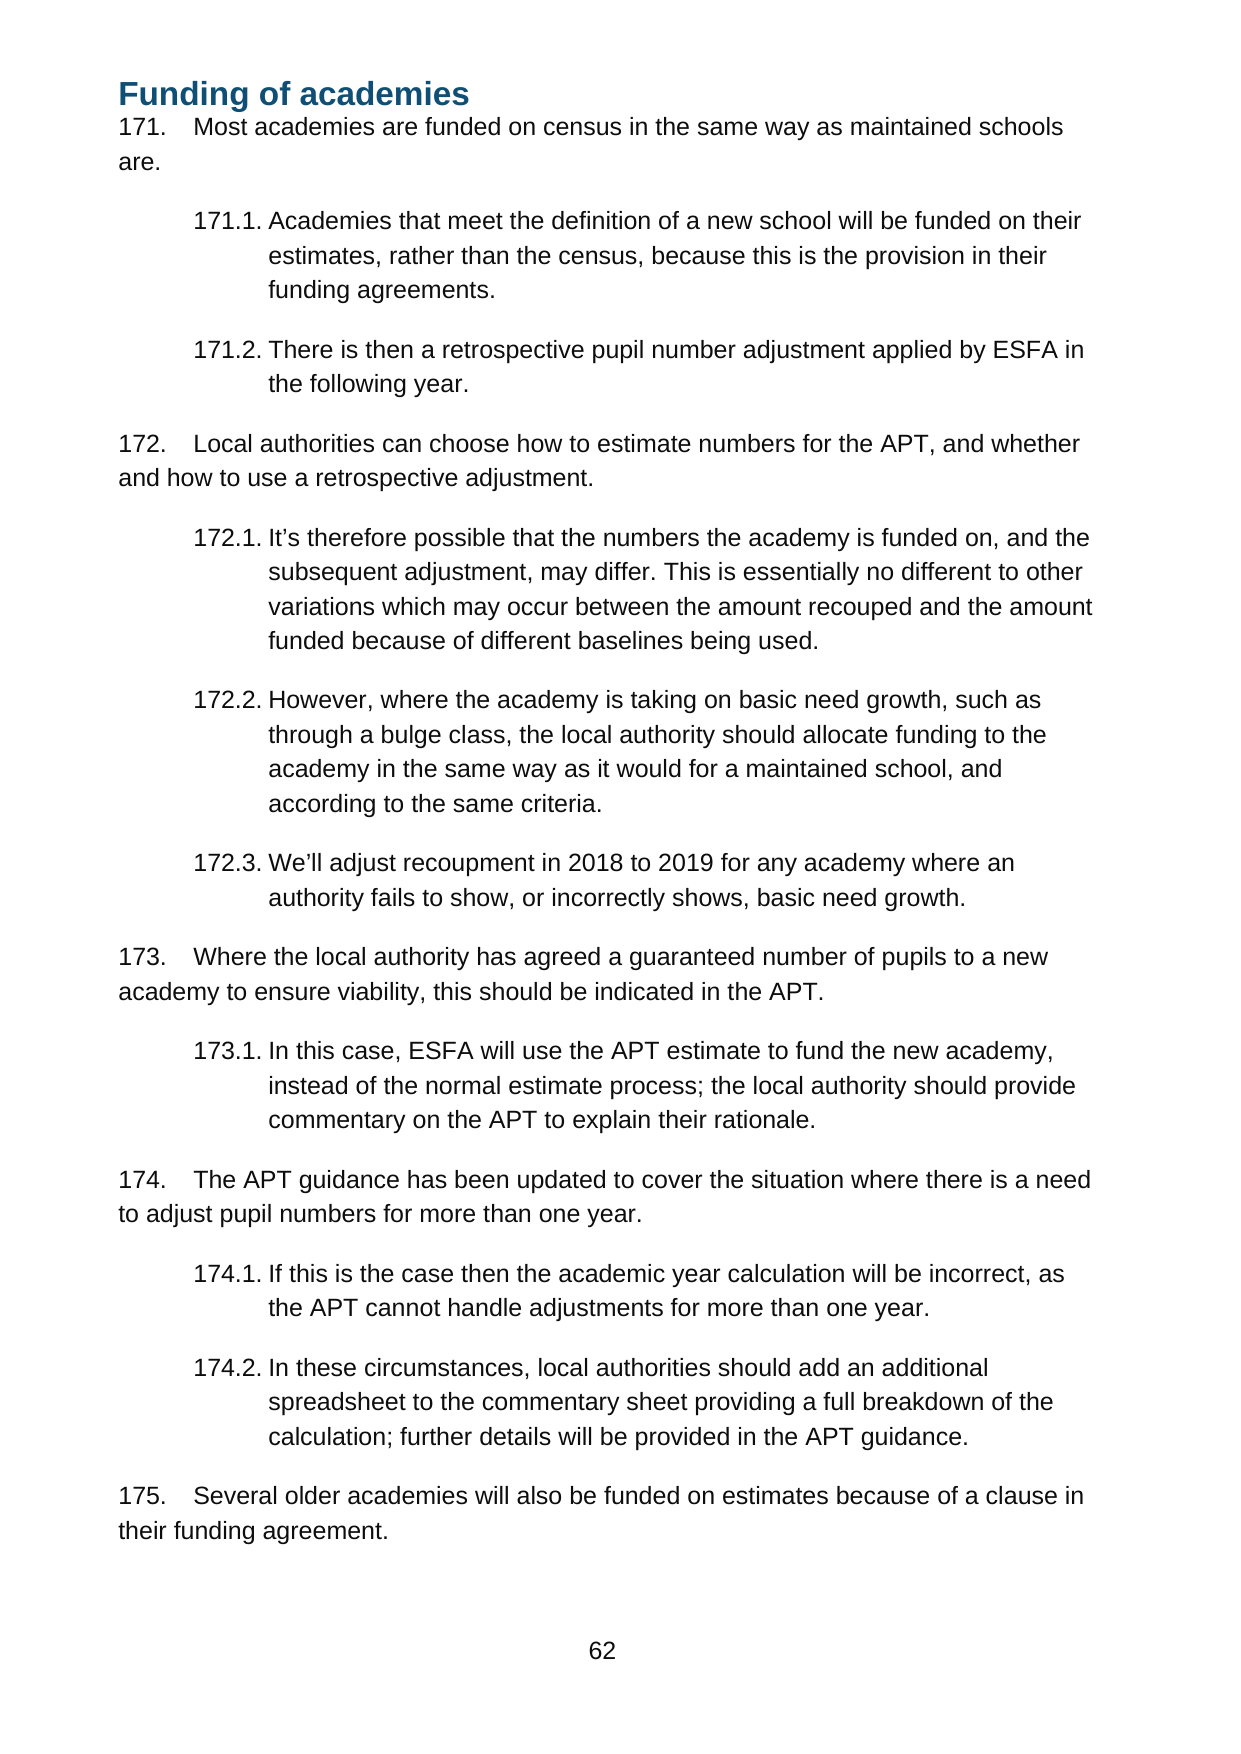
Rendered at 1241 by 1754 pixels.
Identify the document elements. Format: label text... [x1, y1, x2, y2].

list However, where the academy is taking on basic need growth, such as through a bulge class, the local authority should allocate funding to the academy in the same way as it would for a maintained school, and according to the same criteria. [193, 686, 1107, 818]
list In these circumstances, local authorities should add an additional spreadsheet to the commentary sheet providing a full breakdown of the calculation; further details will be provided in the APT guidance. [193, 1353, 1107, 1450]
list Where the local authority has agreed a guaranteed number of pupils to a new academy to ensure viability, this should be indicated in the APT. [118, 942, 1107, 1006]
list There is then a retrospective pupil number adjustment applied by ESFA in the following year. [193, 335, 1107, 398]
list In this case, ESFA will use the APT estimate to fund the new academy, instead of the normal estimate process; the local authority should provide commentary on the APT to explain their rationale. [193, 1036, 1107, 1134]
subtitle Funding of academies [118, 74, 1107, 112]
list If this is the case then the academic year calculation will be incorrect, as the APT cannot handle adjustments for more than one year. [193, 1259, 1107, 1322]
list Local authorities can choose how to estimate numbers for the APT, and whether and how to use a retrospective adjustment. [118, 429, 1107, 492]
list It’s therefore possible that the numbers the academy is funded on, and the subsequent adjustment, may differ. This is essentially no different to other variations which may occur between the amount recouped and the amount funded because of different baselines being used. [193, 523, 1107, 655]
list Most academies are funded on census in the same way as maintained schools are. [118, 112, 1107, 176]
list Academies that meet the definition of a new school will be funded on their estimates, rather than the census, because this is the provision in their funding agreements. [193, 206, 1107, 304]
list Several older academies will also be funded on estimates because of a clause in their funding agreement. [118, 1481, 1107, 1544]
list The APT guidance has been updated to cover the situation where there is a need to adjust pupil numbers for more than one year. [118, 1165, 1107, 1228]
list We’ll adjust recoupment in 2018 to 2019 for any academy where an authority fails to show, or incorrectly shows, basic need growth. [193, 848, 1107, 912]
